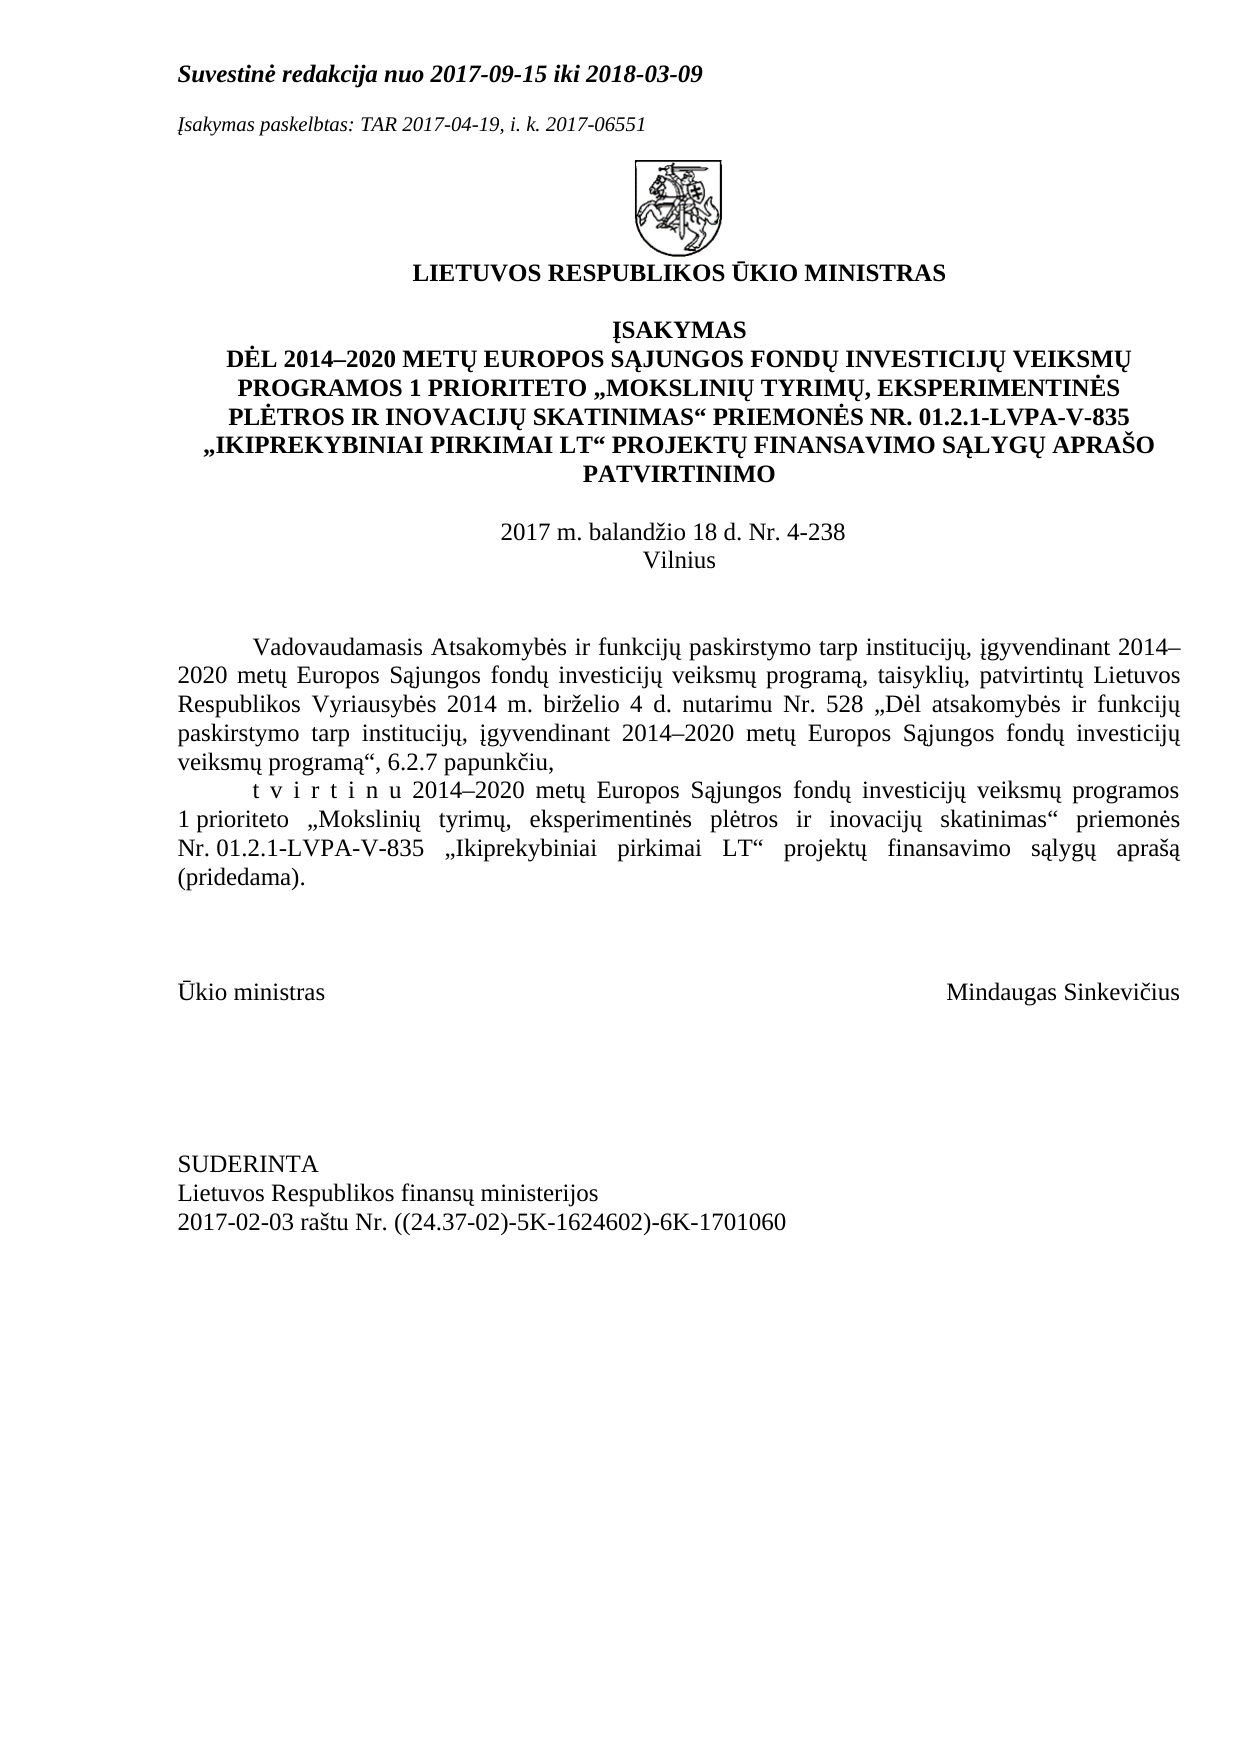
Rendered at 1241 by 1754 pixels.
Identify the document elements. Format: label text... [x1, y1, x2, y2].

text t v i r t i n u 2014–2020 metų Europos Sąjungos fondų investicijų veiksmų programos 1 prioriteto „Mokslinių tyrimų, eksperimentinės plėtros ir inovacijų skatinimas“ priemonės Nr. 01.2.1-LVPA-V-835 „Ikiprekybiniai pirkimai LT“ projektų finansavimo sąlygų aprašą (pridedama). [177, 776, 1181, 891]
text Lietuvos Respublikos finansų ministerijos [177, 1178, 1181, 1207]
text Vadovaudamasis Atsakomybės ir funkcijų paskirstymo tarp institucijų, įgyvendinant 2014–2020 metų Europos Sąjungos fondų investicijų veiksmų programą, taisyklių, patvirtintų Lietuvos Respublikos Vyriausybės 2014 m. birželio 4 d. nutarimu Nr. 528 „Dėl atsakomybės ir funkcijų paskirstymo tarp institucijų, įgyvendinant 2014–2020 metų Europos Sąjungos fondų investicijų veiksmų programą“, 6.2.7 papunkčiu, [177, 632, 1181, 776]
text Suvestinė redakcija nuo 2017-09-15 iki 2018-03-09 [177, 59, 1181, 88]
text ĮSAKYMAS [177, 316, 1181, 344]
text Vilnius [177, 546, 1181, 574]
text 2017 m. balandžio 18 d. Nr. 4-238 [177, 517, 1181, 546]
text SUDERINTA [177, 1149, 1181, 1178]
text Dėl 2014–2020 metų Europos Sąjungos fondų investicijų veiksmų programos 1 prioriteto „Mokslinių tyrimų, eksperimentinės plėtros ir inovacijų skatinimas“ priemonės NR. 01.2.1-LVPA-V-835 „IKIPREKYBINIAI PIRKIMAI LT“ projektų finansavimo sąlygų aprašo patvirtinimo [177, 344, 1181, 488]
text Įsakymas paskelbtas: TAR 2017-04-19, i. k. 2017-06551 [177, 112, 1181, 136]
text Ūkio ministras Mindaugas Sinkevičius [177, 977, 1181, 1006]
text LIETUVOS RESPUBLIKOS ŪKIO MINISTRAS [177, 258, 1181, 287]
text 2017-02-03 raštu Nr. ((24.37-02)-5K-1624602)-6K-1701060 [177, 1207, 1181, 1236]
